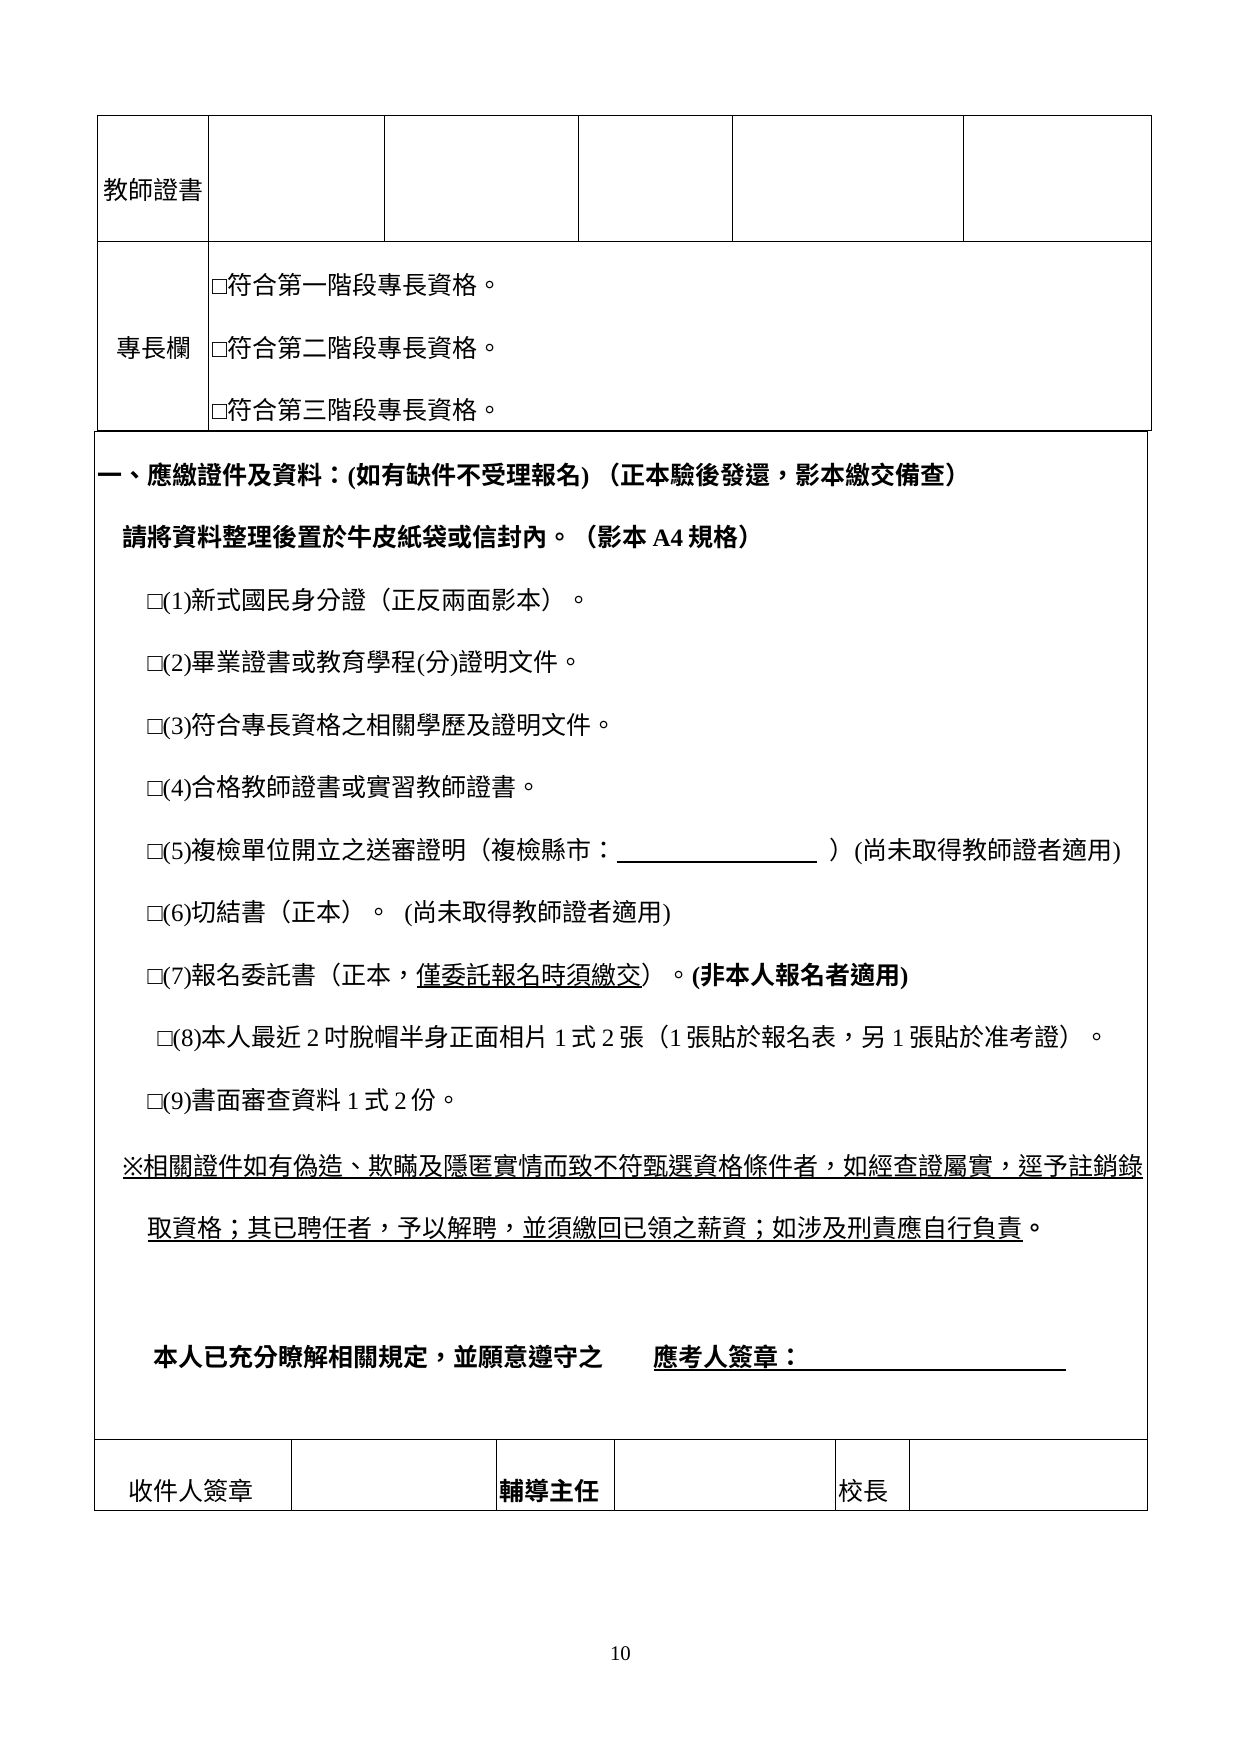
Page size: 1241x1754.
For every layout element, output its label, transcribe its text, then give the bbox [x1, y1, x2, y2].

table_cell [209, 116, 384, 241]
table_cell [964, 116, 1151, 241]
table_header 一、應繳證件及資料：(如有缺件不受理報名) （正本驗後發還，影本繳交備查） 請將資料整理後置於牛皮紙袋或信封內。（影本A4規格） □(1)新式國民身分證（正反兩面影本）。 □(2)畢業證書或教育學程(分)證明文件。 □(3)符合專長資格之相關學歷及證明文件。 □(4)合格教師證書或實習教師證書。 □(5)複檢單位開立之送審證明（複檢縣市： ）(尚未取得教師證者適用) □(6)切結書（正本）。 (尚未取得教師證者適用) □(7)報名委託書（正本，僅委託報名時須繳交）。(非本人報名者適用) □(8)本人最近2吋脫帽半身正面相片1式2張（1張貼於報名表，另1張貼於准考證）。 □(9)書面審查資料1式2份。 ※相關證件如有偽造、欺瞞及隱匿實情而致不符甄選資格條件者，如經查證屬實，逕予註銷錄取資格；其已聘任者，予以解聘，並須繳回已領之薪資；如涉及刑責應自行負責。 本人已充分瞭解相關規定，並願意遵守之 應考人簽章： [95, 432, 1147, 1439]
table_cell [615, 1440, 835, 1510]
table_cell [579, 116, 732, 241]
table_cell 校長 [836, 1440, 909, 1510]
table_cell 輔導主任 [497, 1440, 614, 1510]
table_cell [385, 116, 578, 241]
table_cell [910, 1440, 1147, 1510]
table_cell 專長欄 [98, 242, 208, 429]
table_cell 教師證書 [98, 116, 208, 241]
table_cell [292, 1440, 496, 1510]
table_cell 收件人簽章 [95, 1440, 291, 1510]
table_cell [733, 116, 963, 241]
table_cell □符合第一階段專長資格。 □符合第二階段專長資格。 □符合第三階段專長資格。 [209, 242, 1151, 429]
